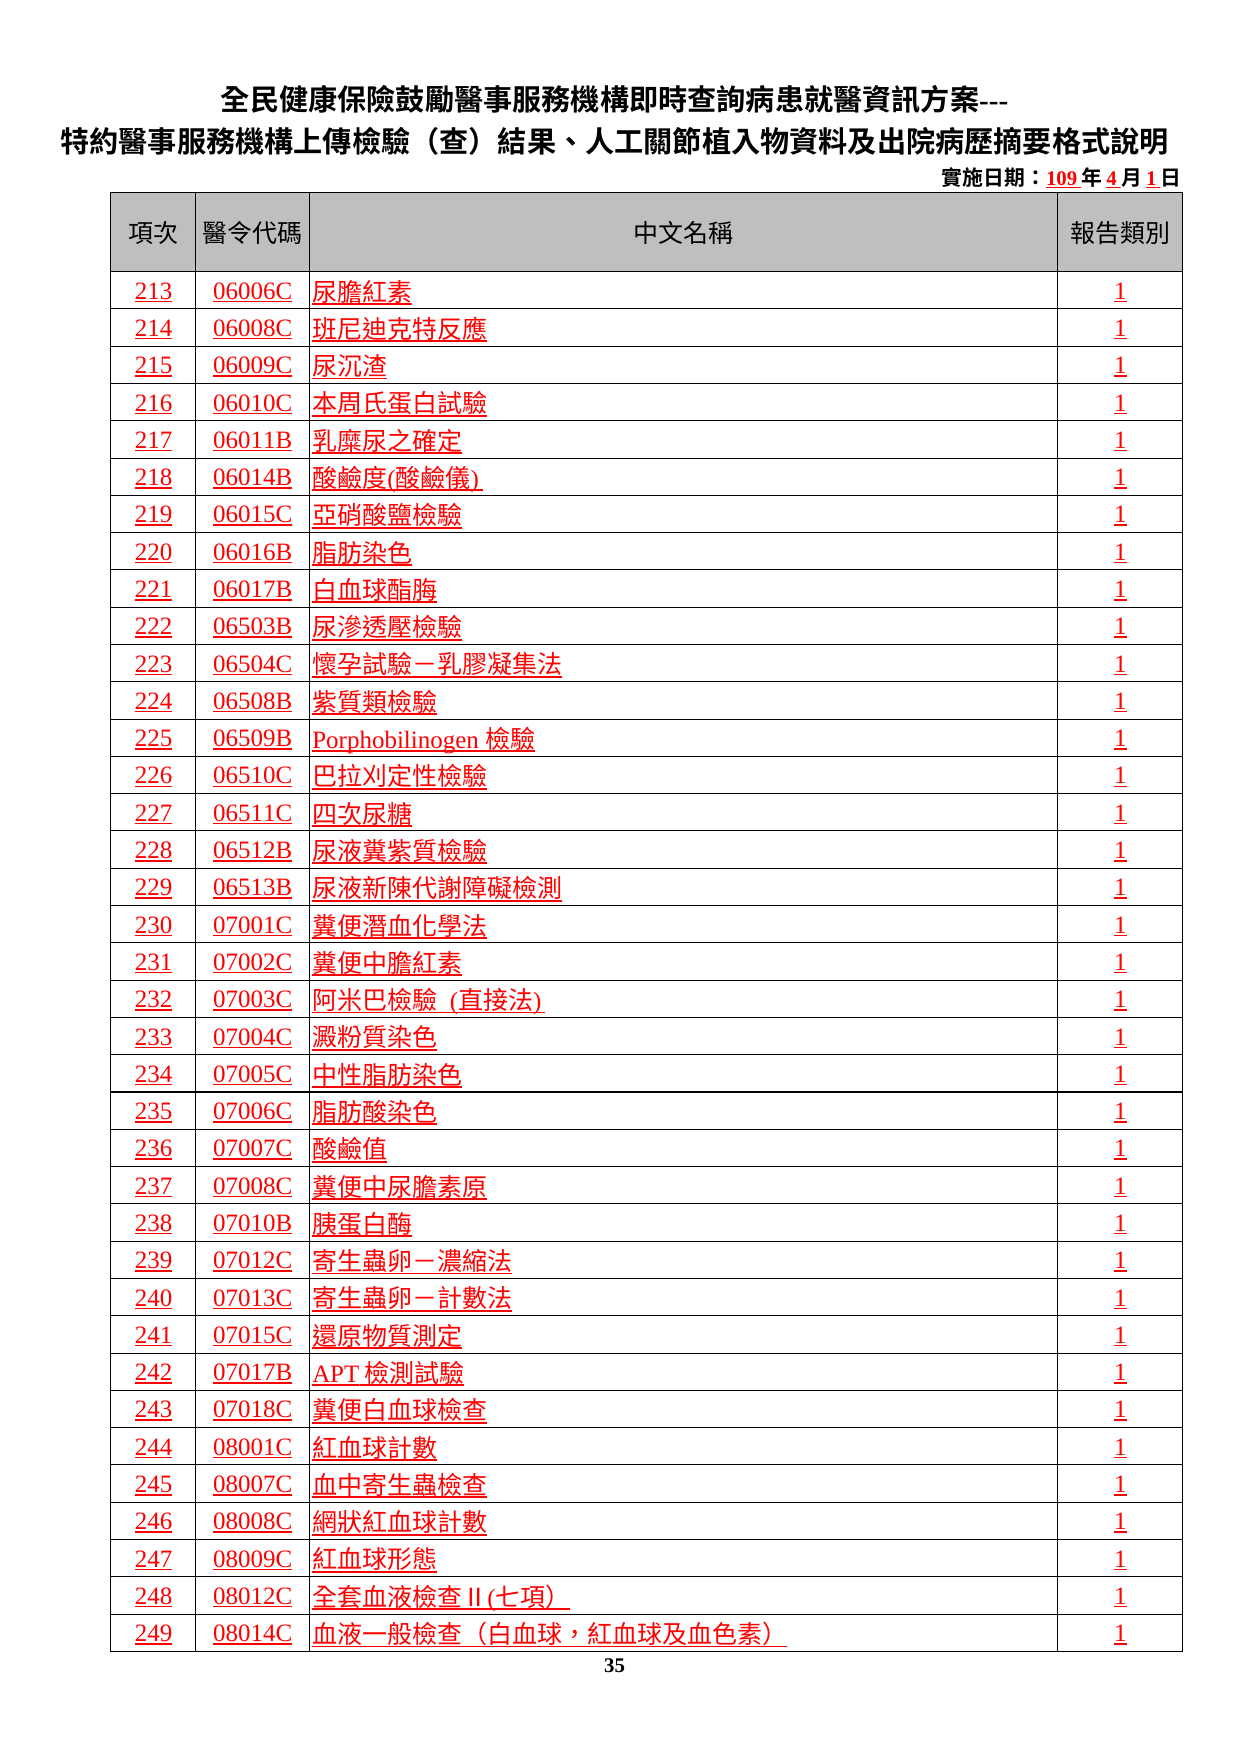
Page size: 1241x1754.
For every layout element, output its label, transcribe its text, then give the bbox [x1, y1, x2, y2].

table_cell 216 [111, 384, 195, 420]
table_cell 235 [111, 1093, 195, 1129]
table_cell 06508B [196, 682, 309, 718]
table_cell 1 [1058, 794, 1182, 830]
table_cell 06017B [196, 570, 309, 607]
table_cell 07018C [196, 1391, 309, 1427]
table_cell 06509B [196, 720, 309, 756]
table_cell 07013C [196, 1279, 309, 1315]
table_cell 233 [111, 1018, 195, 1054]
table_cell 血中寄生蟲檢查 [310, 1465, 1057, 1502]
table_cell 尿沉渣 [310, 347, 1057, 383]
table_cell 07008C [196, 1167, 309, 1203]
table_cell 246 [111, 1503, 195, 1539]
table_cell 寄生蟲卵－濃縮法 [310, 1242, 1057, 1278]
table_cell 1 [1058, 1391, 1182, 1427]
table_cell 紅血球計數 [310, 1428, 1057, 1464]
table_cell 220 [111, 533, 195, 569]
table_cell 懷孕試驗－乳膠凝集法 [310, 645, 1057, 681]
table_cell 247 [111, 1540, 195, 1576]
table_cell 1 [1058, 645, 1182, 681]
table_cell 1 [1058, 906, 1182, 942]
table_cell Porphobilinogen 檢驗 [310, 720, 1057, 756]
table_cell 08014C [196, 1615, 309, 1651]
table_cell 中性脂肪染色 [310, 1055, 1057, 1091]
table_cell 1 [1058, 1540, 1182, 1576]
table_cell 243 [111, 1391, 195, 1427]
table_cell 07007C [196, 1130, 309, 1166]
table_cell 06512B [196, 831, 309, 868]
table_cell 1 [1058, 347, 1182, 383]
table_cell 238 [111, 1204, 195, 1241]
table_cell 紅血球形態 [310, 1540, 1057, 1576]
table_cell 1 [1058, 720, 1182, 756]
table_cell 07006C [196, 1093, 309, 1129]
table_cell 1 [1058, 1503, 1182, 1539]
table_cell 232 [111, 981, 195, 1017]
table_cell 245 [111, 1465, 195, 1502]
table_cell 229 [111, 869, 195, 905]
table_cell 亞硝酸鹽檢驗 [310, 496, 1057, 532]
table_cell 1 [1058, 757, 1182, 793]
table_cell 1 [1058, 1577, 1182, 1613]
table_cell 1 [1058, 570, 1182, 607]
table_cell 07012C [196, 1242, 309, 1278]
table_cell 1 [1058, 869, 1182, 905]
table_cell 1 [1058, 943, 1182, 979]
table_cell 脂肪酸染色 [310, 1093, 1057, 1129]
table_header 醫令代碼 [196, 193, 309, 271]
table_cell 1 [1058, 1316, 1182, 1352]
table_cell 07004C [196, 1018, 309, 1054]
table_cell 紫質類檢驗 [310, 682, 1057, 718]
table_cell 網狀紅血球計數 [310, 1503, 1057, 1539]
table_cell 1 [1058, 1242, 1182, 1278]
table_cell 213 [111, 272, 195, 308]
table_cell 1 [1058, 608, 1182, 644]
table_cell 08007C [196, 1465, 309, 1502]
table_cell 班尼迪克特反應 [310, 309, 1057, 346]
table_cell 231 [111, 943, 195, 979]
table_cell 尿滲透壓檢驗 [310, 608, 1057, 644]
table_cell 血液一般檢查（白血球，紅血球及血色素） [310, 1615, 1057, 1651]
table_cell 糞便潛血化學法 [310, 906, 1057, 942]
table_cell 四次尿糖 [310, 794, 1057, 830]
table_cell 尿液新陳代謝障礙檢測 [310, 869, 1057, 905]
table_cell 239 [111, 1242, 195, 1278]
table_cell 寄生蟲卵－計數法 [310, 1279, 1057, 1315]
table_cell 06010C [196, 384, 309, 420]
table_cell 237 [111, 1167, 195, 1203]
table_cell 06503B [196, 608, 309, 644]
table_cell 1 [1058, 1615, 1182, 1651]
table_cell 214 [111, 309, 195, 346]
table_cell 糞便中膽紅素 [310, 943, 1057, 979]
table_cell 1 [1058, 682, 1182, 718]
table_cell 1 [1058, 496, 1182, 532]
table_cell 1 [1058, 1279, 1182, 1315]
table_cell 白血球酯脢 [310, 570, 1057, 607]
table_cell 1 [1058, 1018, 1182, 1054]
table_cell 217 [111, 421, 195, 457]
table_cell 酸鹼度(酸鹼儀) [310, 459, 1057, 495]
table_cell 06510C [196, 757, 309, 793]
table_cell 07001C [196, 906, 309, 942]
table_cell 08001C [196, 1428, 309, 1464]
table_cell 07015C [196, 1316, 309, 1352]
table_cell 08008C [196, 1503, 309, 1539]
table_cell 215 [111, 347, 195, 383]
table_cell 06009C [196, 347, 309, 383]
table_cell 1 [1058, 1428, 1182, 1464]
table_cell 07005C [196, 1055, 309, 1091]
table_cell 06008C [196, 309, 309, 346]
table_cell 脂肪染色 [310, 533, 1057, 569]
table_cell 1 [1058, 1055, 1182, 1091]
table_cell 1 [1058, 533, 1182, 569]
table_cell 1 [1058, 309, 1182, 346]
table_cell 224 [111, 682, 195, 718]
table_cell 06504C [196, 645, 309, 681]
table_cell 06011B [196, 421, 309, 457]
table_cell 07017B [196, 1354, 309, 1390]
table_cell 230 [111, 906, 195, 942]
table_cell 240 [111, 1279, 195, 1315]
table_cell 225 [111, 720, 195, 756]
table_cell 還原物質測定 [310, 1316, 1057, 1352]
table_cell 1 [1058, 272, 1182, 308]
table_cell 1 [1058, 1130, 1182, 1166]
table_cell 07003C [196, 981, 309, 1017]
table_cell 219 [111, 496, 195, 532]
table_cell 06513B [196, 869, 309, 905]
table_cell 228 [111, 831, 195, 868]
table_cell 241 [111, 1316, 195, 1352]
table_cell 尿液糞紫質檢驗 [310, 831, 1057, 868]
table_cell 08009C [196, 1540, 309, 1576]
table_cell 1 [1058, 1093, 1182, 1129]
table_cell 1 [1058, 421, 1182, 457]
table_cell 242 [111, 1354, 195, 1390]
table_cell APT檢測試驗 [310, 1354, 1057, 1390]
table_cell 06511C [196, 794, 309, 830]
table_cell 1 [1058, 1204, 1182, 1241]
table_cell 08012C [196, 1577, 309, 1613]
table_cell 1 [1058, 831, 1182, 868]
table_cell 227 [111, 794, 195, 830]
table_cell 糞便中尿膽素原 [310, 1167, 1057, 1203]
table_cell 全套血液檢查Ⅱ(七項） [310, 1577, 1057, 1613]
table_cell 澱粉質染色 [310, 1018, 1057, 1054]
table_header 項次 [111, 193, 195, 271]
table_cell 234 [111, 1055, 195, 1091]
table_cell 胰蛋白酶 [310, 1204, 1057, 1241]
table_cell 1 [1058, 1354, 1182, 1390]
table_cell 221 [111, 570, 195, 607]
table_cell 巴拉刈定性檢驗 [310, 757, 1057, 793]
table_cell 249 [111, 1615, 195, 1651]
table_cell 223 [111, 645, 195, 681]
table_cell 226 [111, 757, 195, 793]
table_cell 阿米巴檢驗 (直接法) [310, 981, 1057, 1017]
table_cell 1 [1058, 1167, 1182, 1203]
table_cell 尿膽紅素 [310, 272, 1057, 308]
table_cell 222 [111, 608, 195, 644]
table_cell 06006C [196, 272, 309, 308]
table_cell 本周氏蛋白試驗 [310, 384, 1057, 420]
table_cell 06014B [196, 459, 309, 495]
table_cell 1 [1058, 981, 1182, 1017]
table_cell 248 [111, 1577, 195, 1613]
table_cell 乳糜尿之確定 [310, 421, 1057, 457]
table_cell 酸鹼值 [310, 1130, 1057, 1166]
table_cell 06015C [196, 496, 309, 532]
table_header 中文名稱 [310, 193, 1057, 271]
table_cell 1 [1058, 1465, 1182, 1502]
table_cell 1 [1058, 384, 1182, 420]
table_cell 07002C [196, 943, 309, 979]
table_cell 1 [1058, 459, 1182, 495]
table_header 報告類別 [1058, 193, 1182, 271]
table_cell 236 [111, 1130, 195, 1166]
table_cell 218 [111, 459, 195, 495]
table_cell 糞便白血球檢查 [310, 1391, 1057, 1427]
table_cell 06016B [196, 533, 309, 569]
table_cell 244 [111, 1428, 195, 1464]
table_cell 07010B [196, 1204, 309, 1241]
